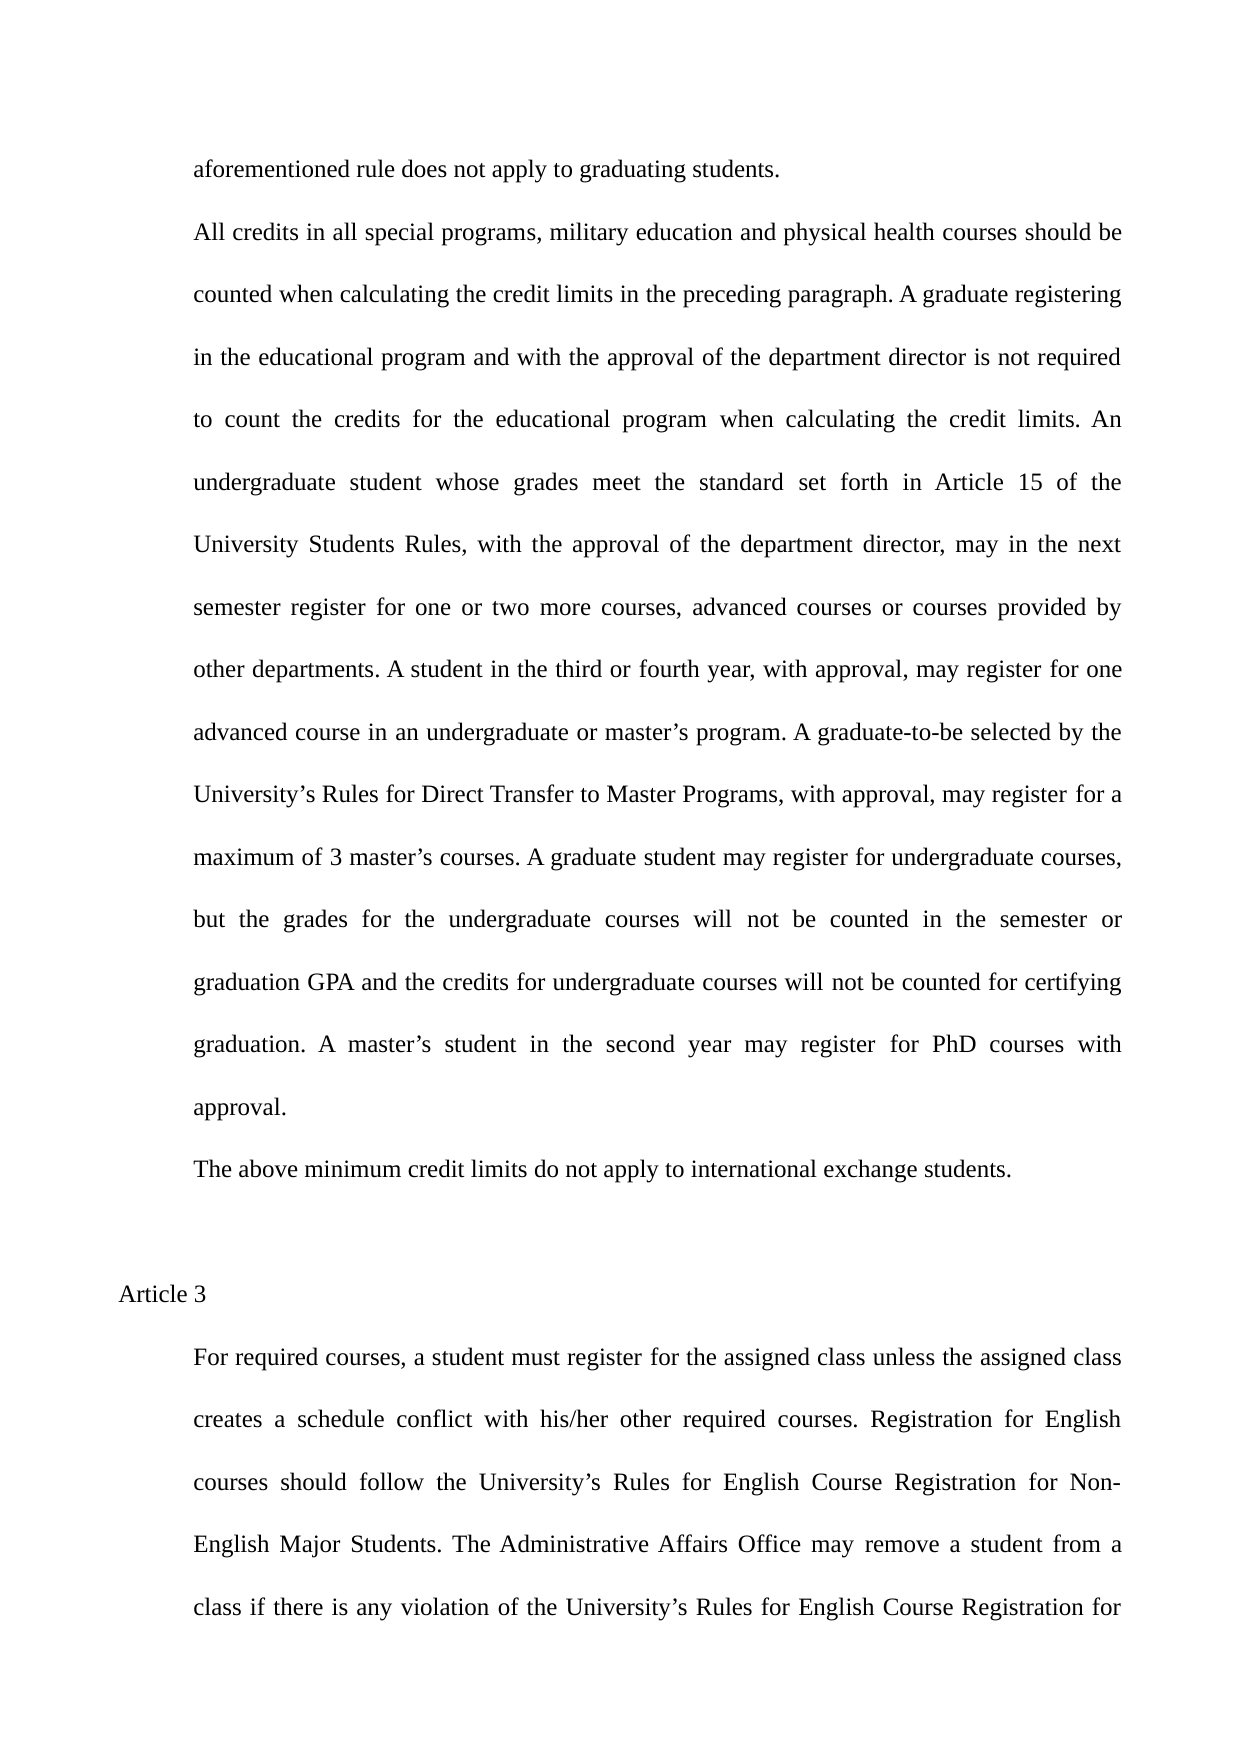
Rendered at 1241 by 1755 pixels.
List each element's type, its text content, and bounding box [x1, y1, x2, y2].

text aforementioned rule does not apply to graduating students. [193, 127, 1122, 189]
text All credits in all special programs, military education and physical health courses should be counted when calculating the credit limits in the preceding paragraph. A graduate registering in the educational program and with the approval of the department director is not required to count the credits for the educational program when calculating the credit limits. An undergraduate student whose grades meet the standard set forth in Article 15 of the University Students Rules, with the approval of the department director, may in the next semester register for one or two more courses, advanced courses or courses provided by other departments. A student in the third or fourth year, with approval, may register for one advanced course in an undergraduate or master’s program. A graduate-to-be selected by the University’s Rules for Direct Transfer to Master Programs, with approval, may register for a maximum of 3 master’s courses. A graduate student may register for undergraduate courses, but the grades for the undergraduate courses will not be counted in the semester or graduation GPA and the credits for undergraduate courses will not be counted for certifying graduation. A master’s student in the second year may register for PhD courses with approval. [193, 189, 1122, 1127]
text For required courses, a student must register for the assigned class unless the assigned class creates a schedule conflict with his/her other required courses. Registration for English courses should follow the University’s Rules for English Course Registration for Non-English Major Students. The Administrative Affairs Office may remove a student from a class if there is any violation of the University’s Rules for English Course Registration for [193, 1314, 1122, 1627]
subtitle Article 3 [118, 1252, 1122, 1314]
text The above minimum credit limits do not apply to international exchange students. [193, 1127, 1122, 1189]
